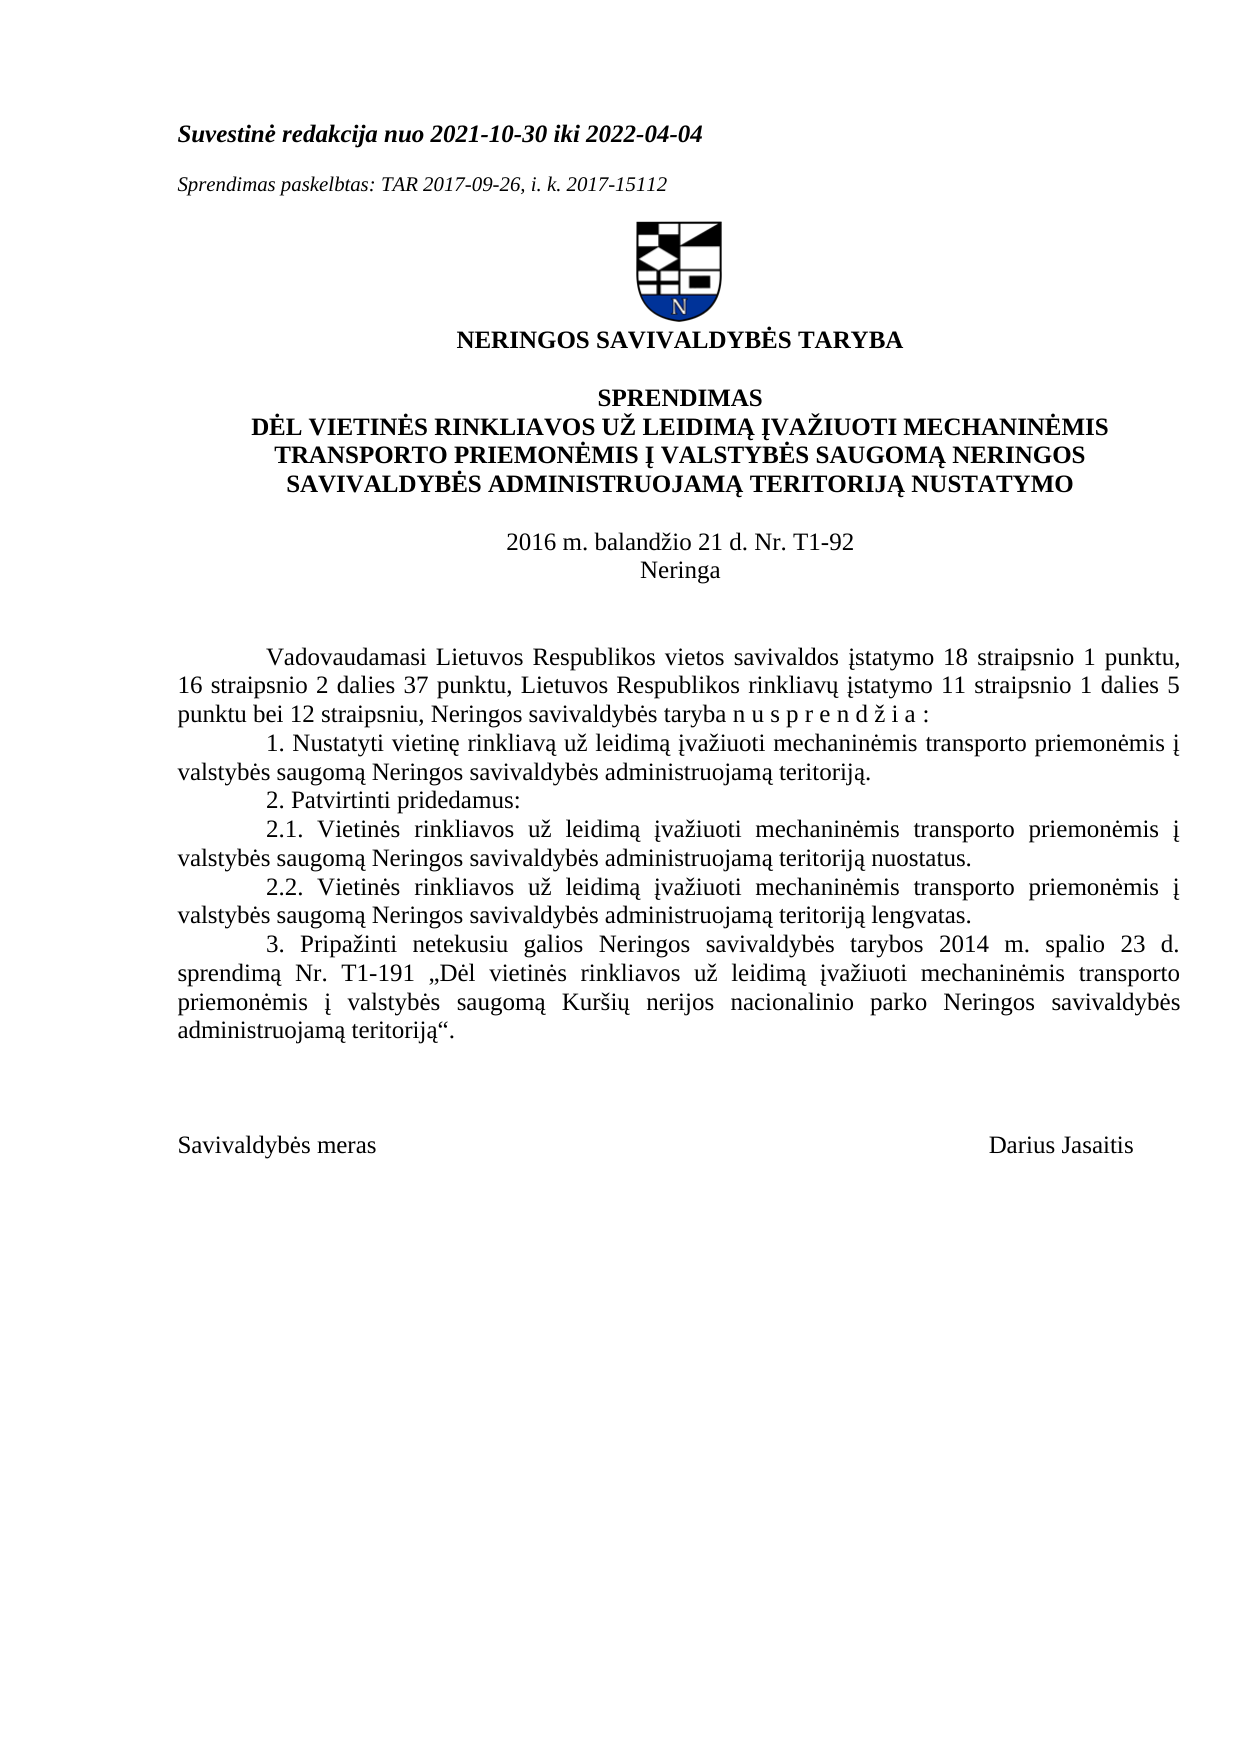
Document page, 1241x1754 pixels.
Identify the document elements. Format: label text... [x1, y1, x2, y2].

text 2.2. Vietinės rinkliavos už leidimą įvažiuoti mechaninėmis transporto priemonėmis į valstybės saugomą Neringos savivaldybės administruojamą teritoriją lengvatas. [177, 872, 1181, 929]
subtitle SPRENDIMAS [177, 383, 1183, 412]
text Sprendimas paskelbtas: TAR 2017-09-26, i. k. 2017-15112 [177, 172, 1181, 196]
subtitle NERINGOS SAVIVALDYBĖS TARYBA [177, 325, 1183, 354]
text Suvestinė redakcija nuo 2021-10-30 iki 2022-04-04 [177, 119, 1181, 148]
text 1. Nustatyti vietinę rinkliavą už leidimą įvažiuoti mechaninėmis transporto priemonėmis į valstybės saugomą Neringos savivaldybės administruojamą teritoriją. [177, 728, 1181, 785]
text DĖL VIETINĖS RINKLIAVOS UŽ LEIDIMĄ ĮVAŽIUOTI MECHANINĖMIS TRANSPORTO PRIEMONĖMIS Į VALSTYBĖS SAUGOMĄ NERINGOS SAVIVALDYBĖS ADMINISTRUOJAMĄ TERITORIJĄ NUSTATYMO [177, 412, 1183, 498]
text 2016 m. balandžio 21 d. Nr. T1-92 [177, 527, 1183, 555]
text 2.1. Vietinės rinkliavos už leidimą įvažiuoti mechaninėmis transporto priemonėmis į valstybės saugomą Neringos savivaldybės administruojamą teritoriją nuostatus. [177, 814, 1181, 872]
text Vadovaudamasi Lietuvos Respublikos vietos savivaldos įstatymo 18 straipsnio 1 punktu, 16 straipsnio 2 dalies 37 punktu, Lietuvos Respublikos rinkliavų įstatymo 11 straipsnio 1 dalies 5 punktu bei 12 straipsniu, Neringos savivaldybės taryba nusprendžia: [177, 642, 1181, 728]
text 3. Pripažinti netekusiu galios Neringos savivaldybės tarybos 2014 m. spalio 23 d. sprendimą Nr. T1-191 „Dėl vietinės rinkliavos už leidimą įvažiuoti mechaninėmis transporto priemonėmis į valstybės saugomą Kuršių nerijos nacionalinio parko Neringos savivaldybės administruojamą teritoriją“. [177, 929, 1181, 1044]
text Savivaldybės meras Darius Jasaitis [177, 1130, 1181, 1159]
subtitle Neringa [177, 555, 1183, 584]
text 2. Patvirtinti pridedamus: [177, 785, 1181, 814]
